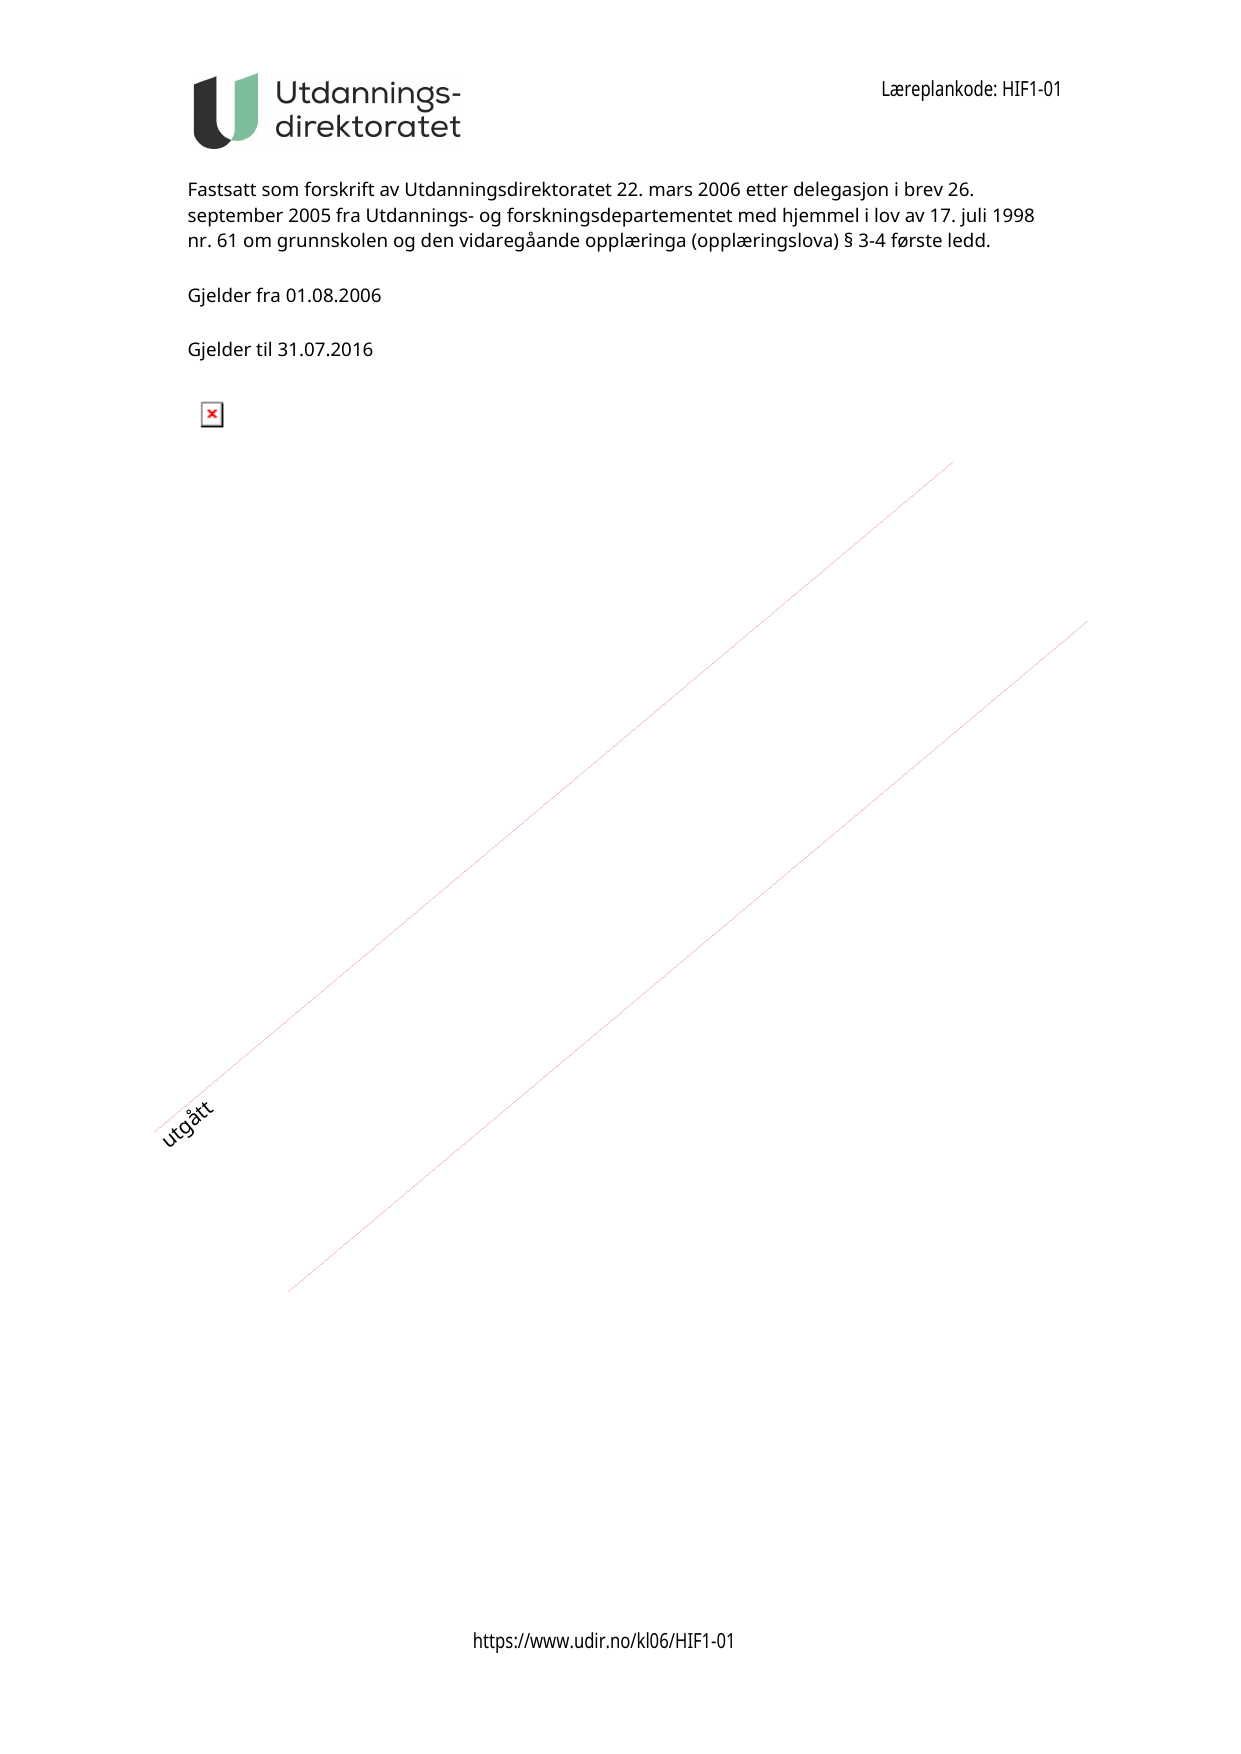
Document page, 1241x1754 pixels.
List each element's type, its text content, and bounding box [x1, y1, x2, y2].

picture [187, 391, 238, 442]
text Gjelder til 31.07.2016 [378, 337, 1053, 362]
picture [193, 73, 461, 149]
text Gjelder fra 01.08.2006 [386, 282, 1053, 308]
text Fastsatt som forskrift av Utdanningsdirektoratet 22. mars 2006 etter delegasjon i brev 26. september 2005 fra Utdannings- og forskningsdepartementet med hjemmel i lov av 17. juli 1998 nr. 61 om grunnskolen og den vidaregåande opplæringa (opplæringslova) § 3-4 første ledd. [187, 176, 1053, 253]
